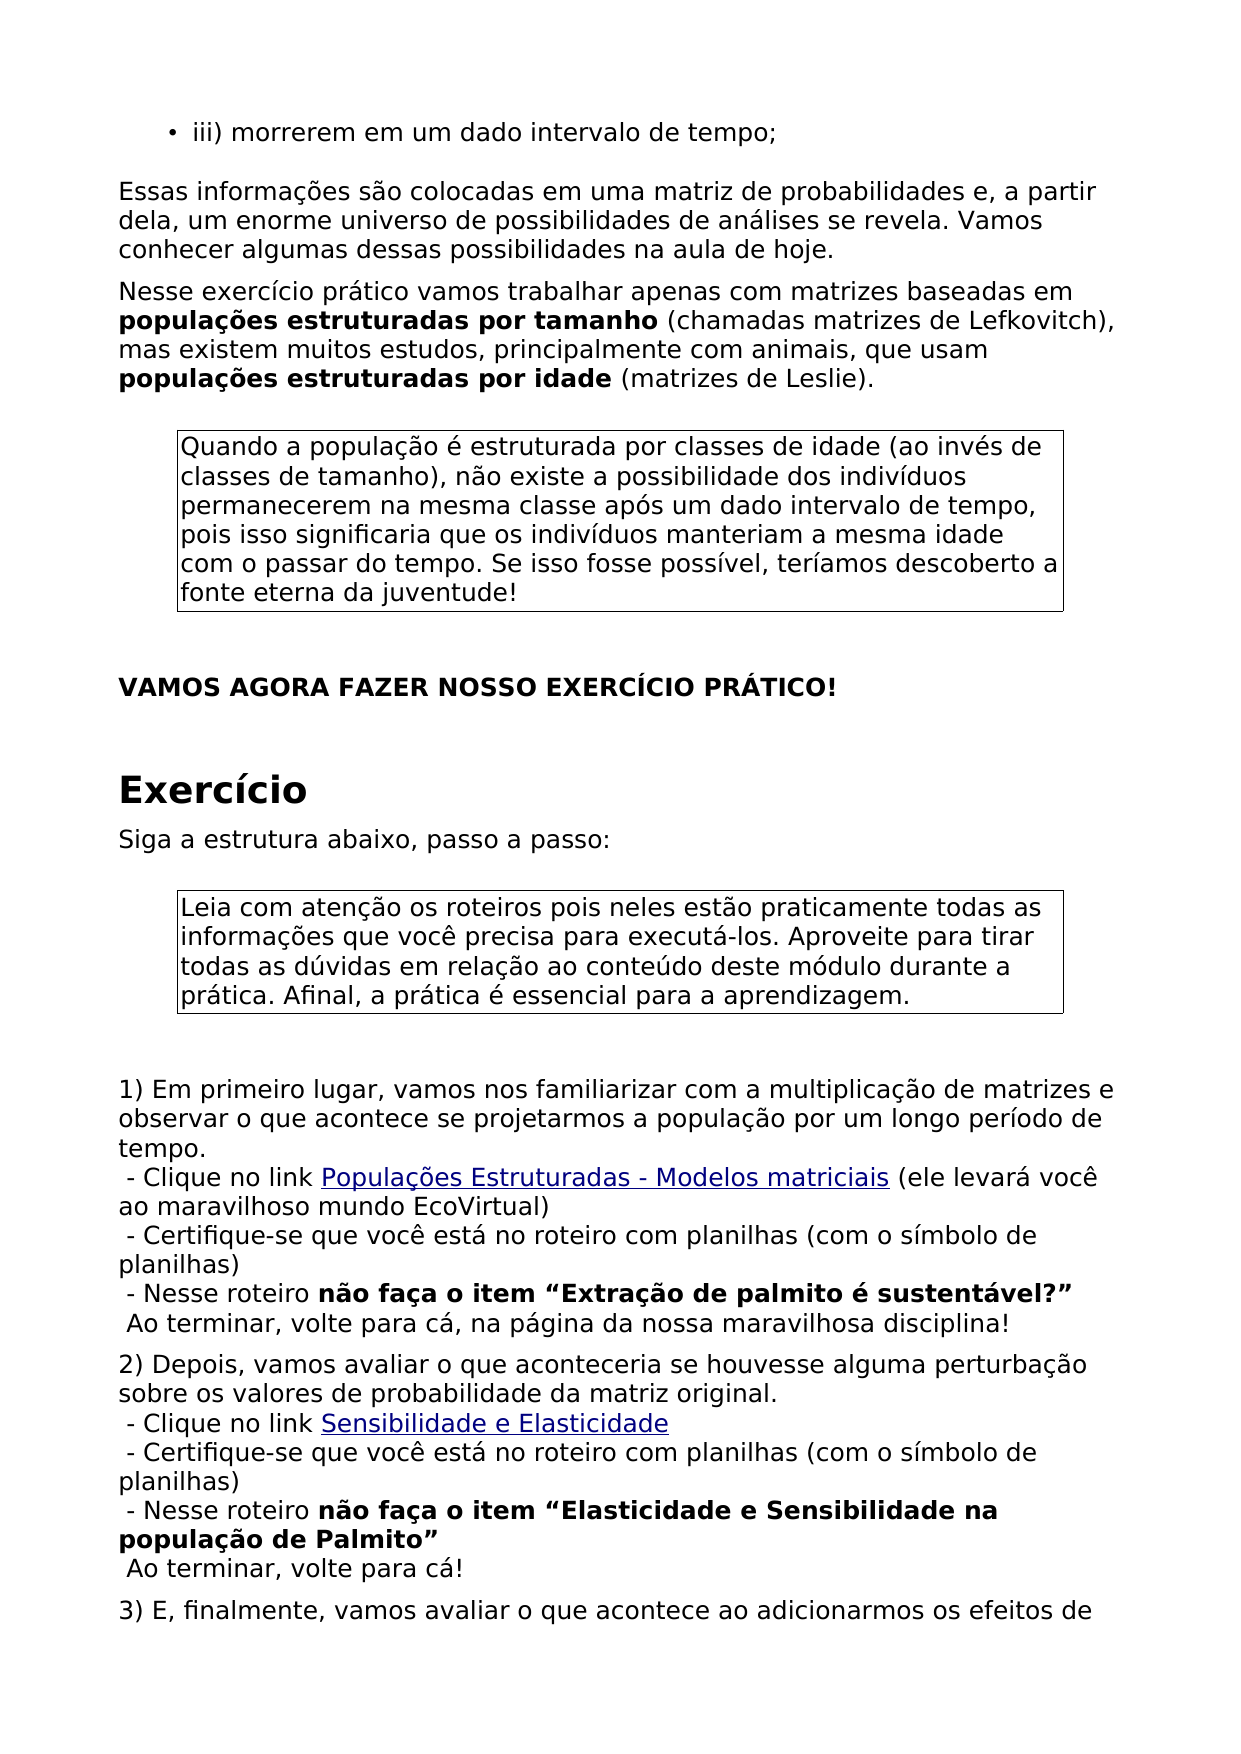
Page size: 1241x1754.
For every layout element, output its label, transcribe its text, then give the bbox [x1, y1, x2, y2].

text 1) Em primeiro lugar, vamos nos familiarizar com a multiplicação de matrizes e observar o que acontece se projetarmos a população por um longo período de tempo. - Clique no link Populações Estruturadas - Modelos matriciais (ele levará você ao maravilhoso mundo EcoVirtual) - Certifique-se que você está no roteiro com planilhas (com o símbolo de planilhas) - Nesse roteiro não faça o item “Extração de palmito é sustentável?” Ao terminar, volte para cá, na página da nossa maravilhosa disciplina! [118, 1075, 1122, 1338]
table_header Quando a população é estruturada por classes de idade (ao invés de classes de tamanho), não existe a possibilidade dos indivíduos permanecerem na mesma classe após um dado intervalo de tempo, pois isso significaria que os indivíduos manteriam a mesma idade com o passar do tempo. Se isso fosse possível, teríamos descoberto a fonte eterna da juventude! [178, 431, 1063, 611]
text 2) Depois, vamos avaliar o que aconteceria se houvesse alguma perturbação sobre os valores de probabilidade da matriz original. - Clique no link Sensibilidade e Elasticidade - Certifique-se que você está no roteiro com planilhas (com o símbolo de planilhas) - Nesse roteiro não faça o item “Elasticidade e Sensibilidade na população de Palmito” Ao terminar, volte para cá! [118, 1350, 1122, 1584]
text Siga a estrutura abaixo, passo a passo: [118, 825, 1122, 854]
subtitle Exercício [118, 769, 1122, 812]
text 3) E, finalmente, vamos avaliar o que acontece ao adicionarmos os efeitos de [118, 1596, 1122, 1625]
list iii) morrerem em um dado intervalo de tempo; [177, 118, 1122, 147]
table_header Leia com atenção os roteiros pois neles estão praticamente todas as informações que você precisa para executá-los. Aproveite para tirar todas as dúvidas em relação ao conteúdo deste módulo durante a prática. Afinal, a prática é essencial para a aprendizagem. [178, 891, 1063, 1013]
text VAMOS AGORA FAZER NOSSO EXERCÍCIO PRÁTICO! [118, 673, 1122, 731]
text Essas informações são colocadas em uma matriz de probabilidades e, a partir dela, um enorme universo de possibilidades de análises se revela. Vamos conhecer algumas dessas possibilidades na aula de hoje. [118, 177, 1122, 264]
text Nesse exercício prático vamos trabalhar apenas com matrizes baseadas em populações estruturadas por tamanho (chamadas matrizes de Lefkovitch), mas existem muitos estudos, principalmente com animais, que usam populações estruturadas por idade (matrizes de Leslie). [118, 277, 1122, 393]
